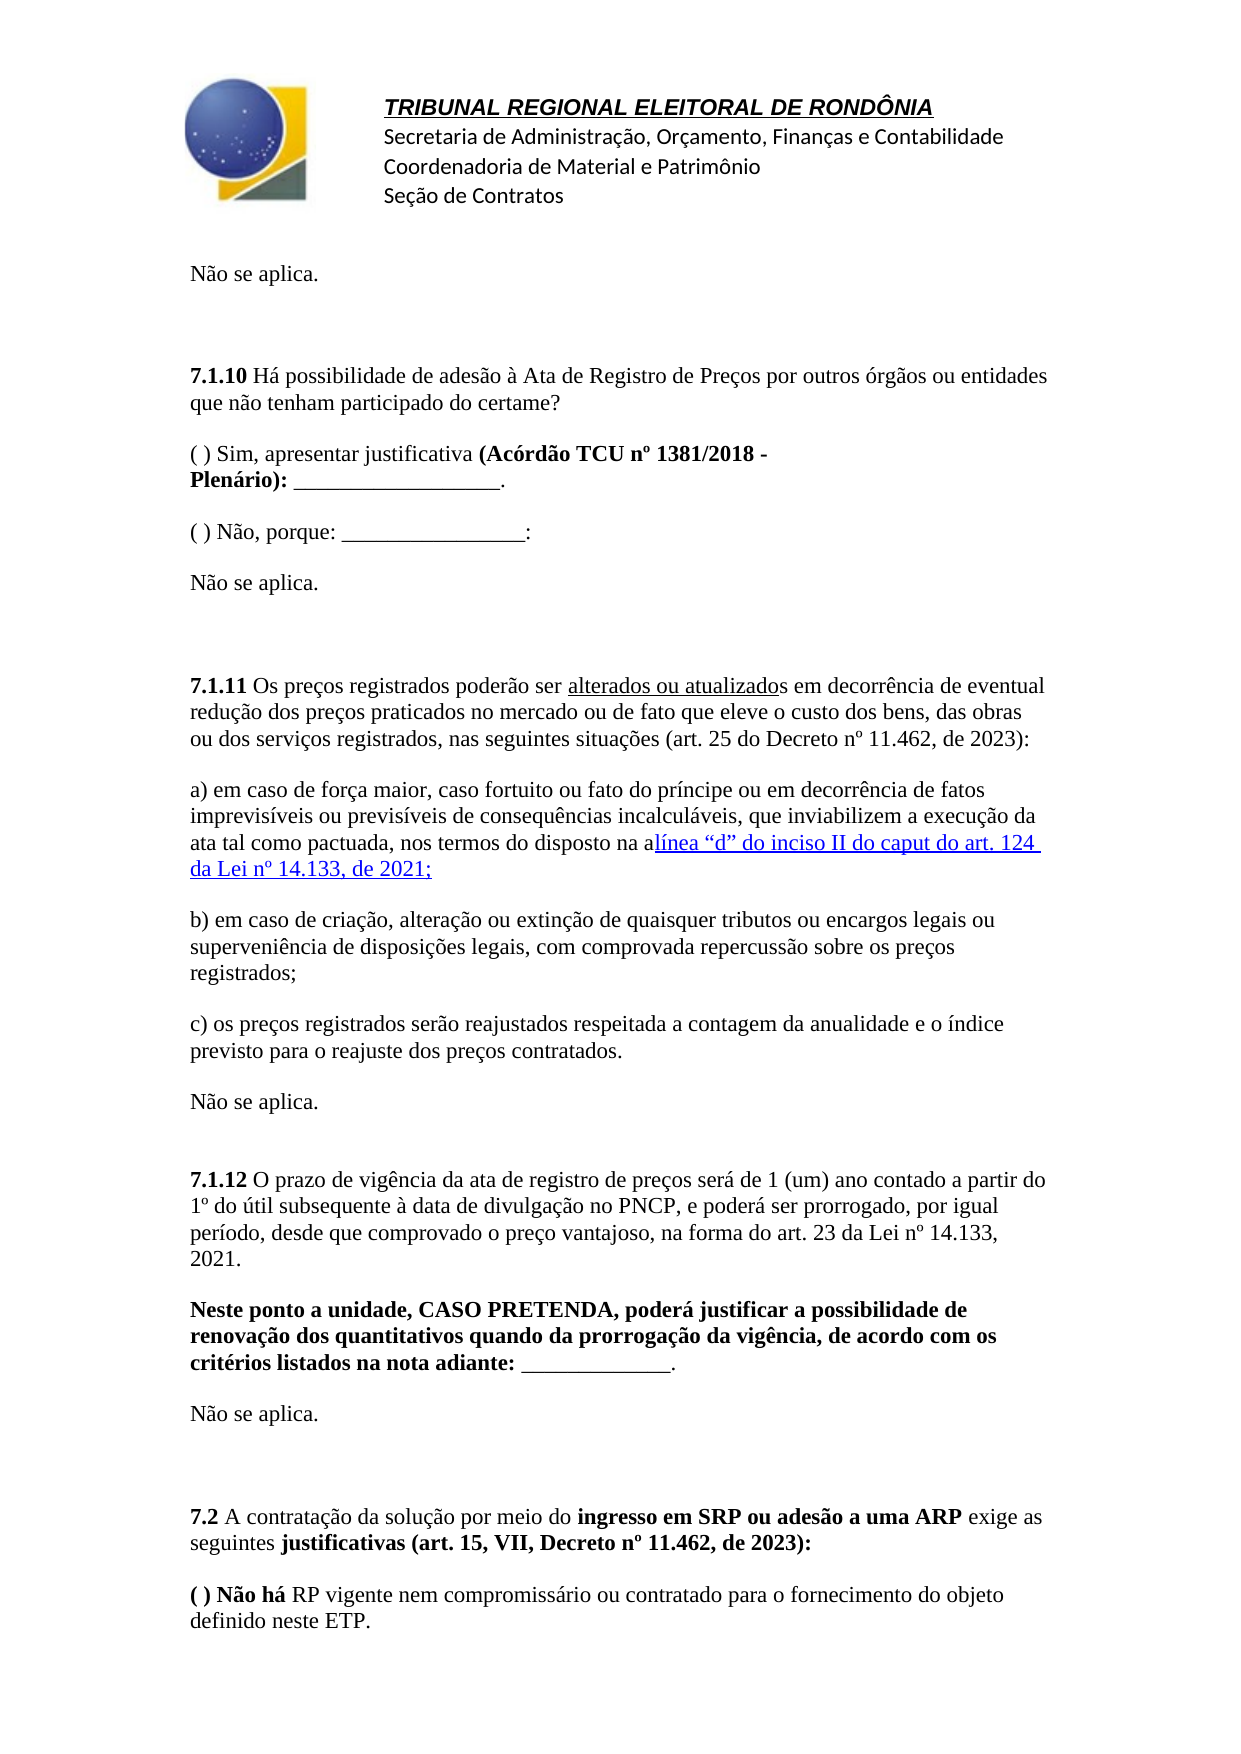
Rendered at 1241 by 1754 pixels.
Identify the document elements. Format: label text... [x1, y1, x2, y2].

text ( ) Sim, apresentar justificativa (Acórdão TCU nº 1381/2018 - Plenário): __________________. [190, 440, 1051, 493]
text Não se aplica. [190, 569, 1051, 596]
text 7.2 A contratação da solução por meio do ingresso em SRP ou adesão a uma ARP exige as seguintes justificativas (art. 15, VII, Decreto nº 11.462, de 2023): [190, 1503, 1051, 1556]
text Não se aplica. [190, 260, 1051, 286]
text b) em caso de criação, alteração ou extinção de quaisquer tributos ou encargos legais ou superveniência de disposições legais, com comprovada repercussão sobre os preços registrados; [190, 906, 1051, 985]
text Neste ponto a unidade, CASO PRETENDA, poderá justificar a possibilidade de renovação dos quantitativos quando da prorrogação da vigência, de acordo com os critérios listados na nota adiante: _____________. [190, 1296, 1051, 1375]
text ( ) Não, porque: ________________: [190, 518, 1051, 544]
text Não se aplica. [190, 1400, 1051, 1427]
text a) em caso de força maior, caso fortuito ou fato do príncipe ou em decorrência de fatos imprevisíveis ou previsíveis de consequências incalculáveis, que inviabilizem a execução da ata tal como pactuada, nos termos do disposto na alínea “d” do inciso II do caput do art. 124 da Lei nº 14.133, de 2021; [190, 776, 1051, 881]
text ( ) Não há RP vigente nem compromissário ou contratado para o fornecimento do objeto definido neste ETP. [190, 1581, 1051, 1633]
text 7.1.10 Há possibilidade de adesão à Ata de Registro de Preços por outros órgãos ou entidades que não tenham participado do certame? [190, 362, 1051, 415]
text c) os preços registrados serão reajustados respeitada a contagem da anualidade e o índice previsto para o reajuste dos preços contratados. [190, 1010, 1051, 1063]
text Não se aplica. [190, 1088, 1051, 1114]
text 7.1.11 Os preços registrados poderão ser alterados ou atualizados em decorrência de eventual redução dos preços praticados no mercado ou de fato que eleve o custo dos bens, das obras ou dos serviços registrados, nas seguintes situações (art. 25 do Decreto nº 11.462, de 2023): [190, 672, 1051, 751]
text 7.1.12 O prazo de vigência da ata de registro de preços será de 1 (um) ano contado a partir do 1º do útil subsequente à data de divulgação no PNCP, e poderá ser prorrogado, por igual período, desde que comprovado o preço vantajoso, na forma do art. 23 da Lei nº 14.133, 2021. [190, 1139, 1051, 1271]
